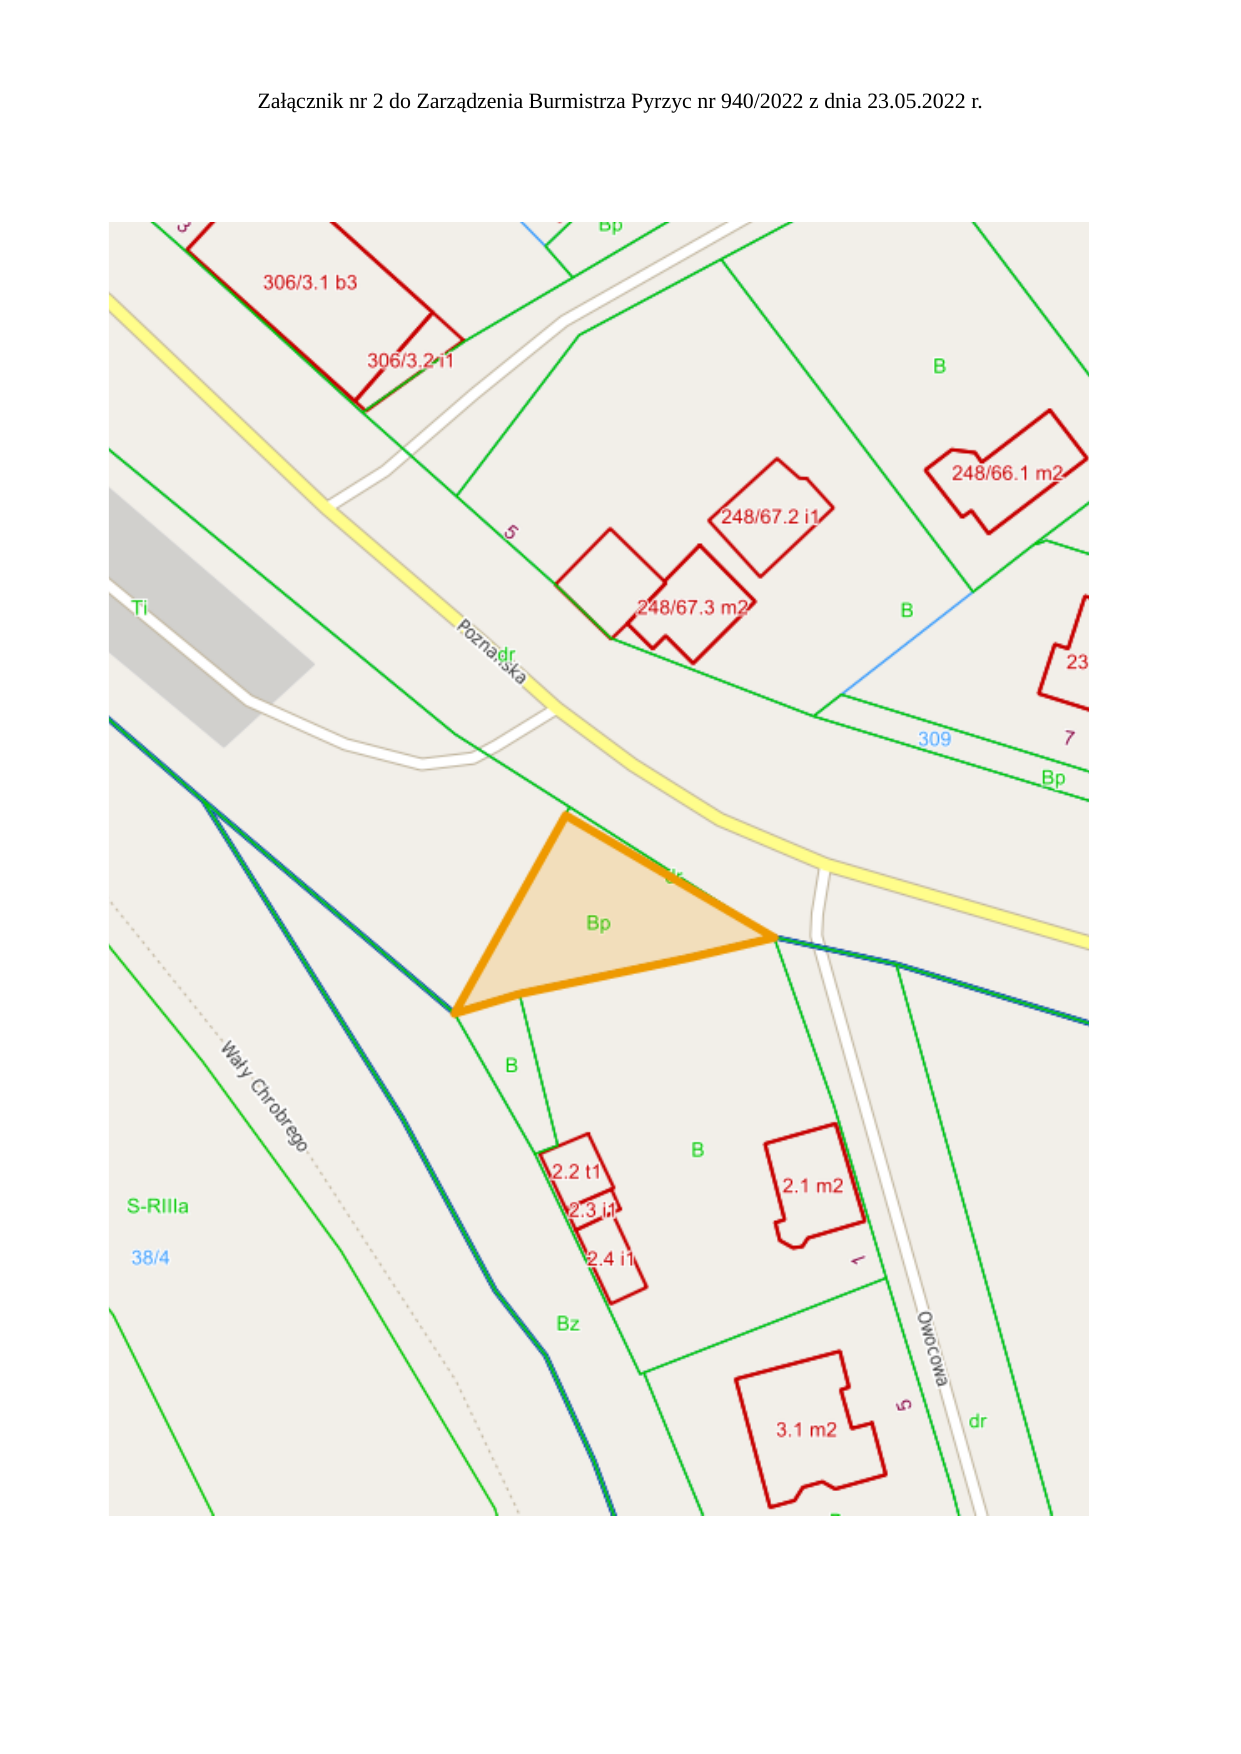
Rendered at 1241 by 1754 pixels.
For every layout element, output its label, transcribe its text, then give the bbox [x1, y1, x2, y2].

picture [108, 222, 1089, 1516]
text Załącznik nr 2 do Zarządzenia Burmistrza Pyrzyc nr 940/2022 z dnia 23.05.2022 r. [100, 88, 1140, 114]
